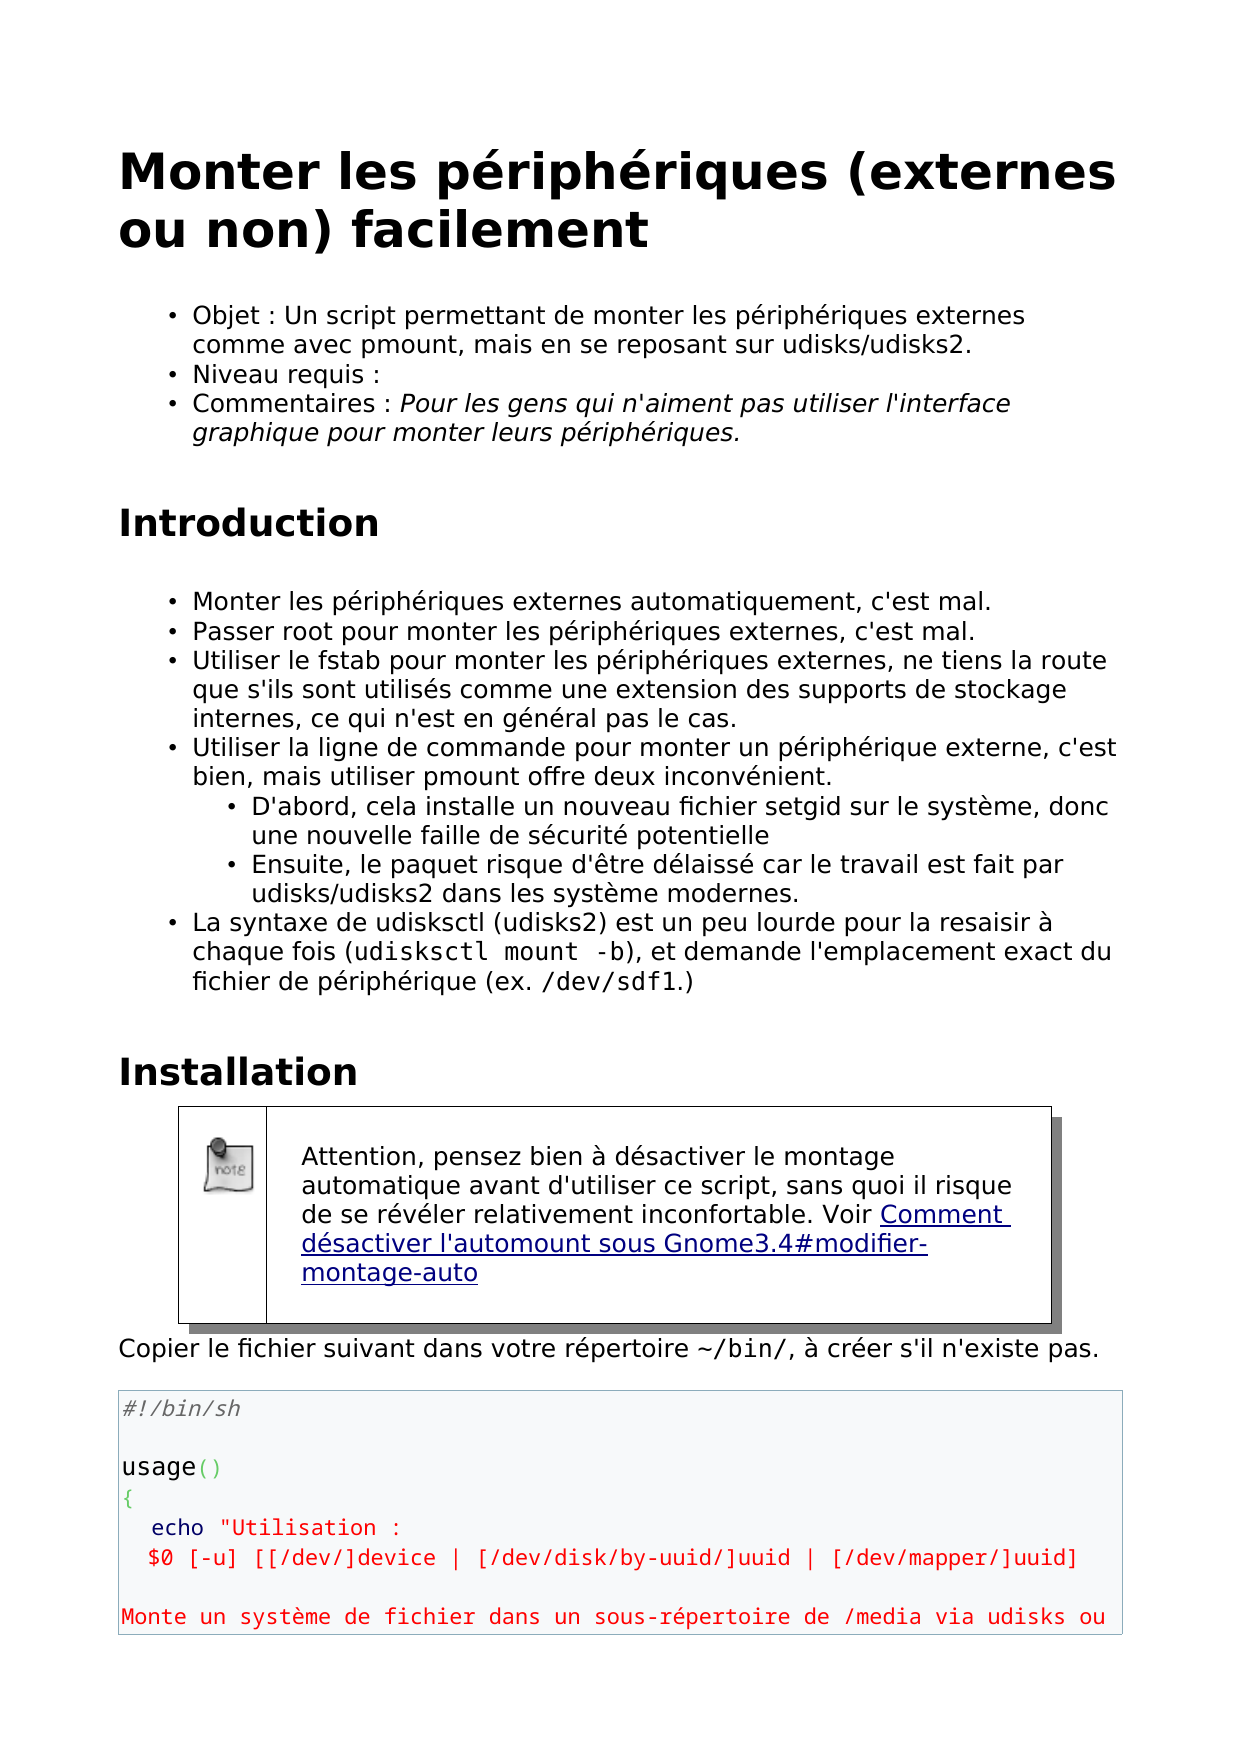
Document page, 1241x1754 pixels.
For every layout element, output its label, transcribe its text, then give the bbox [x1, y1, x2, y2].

subtitle Installation [118, 1050, 1122, 1094]
list Ensuite, le paquet risque d'être délaissé car le travail est fait par udisks/udisks2 dans les système modernes. [236, 850, 1122, 908]
list Passer root pour monter les périphériques externes, c'est mal. [177, 617, 1122, 646]
table_header Attention, pensez bien à désactiver le montage automatique avant d'utiliser ce script, sans quoi il risque de se révéler relativement inconfortable. Voir Comment désactiver l'automount sous Gnome3.4#modifier-montage-auto [267, 1107, 1051, 1323]
list Utiliser le fstab pour monter les périphériques externes, ne tiens la route que s'ils sont utilisés comme une extension des supports de stockage internes, ce qui n'est en général pas le cas. [177, 646, 1122, 733]
picture [190, 1130, 266, 1206]
text Copier le fichier suivant dans votre répertoire ~/bin/, à créer s'il n'existe pas. [118, 1334, 1122, 1363]
list D'abord, cela installe un nouveau fichier setgid sur le système, donc une nouvelle faille de sécurité potentielle [236, 792, 1122, 850]
subtitle Monter les périphériques (externes ou non) facilement [118, 143, 1122, 259]
table_header #!/bin/sh usage() { echo "Utilisation : $0 [-u] [[/dev/]device | [/dev/disk/by-uuid/]uuid | [/dev/mapper/]uuid] Monte un système de fichier dans un sous-répertoire de /media via udisks ou [119, 1391, 1122, 1634]
list Niveau requis : [177, 360, 1122, 389]
list Monter les périphériques externes automatiquement, c'est mal. [177, 587, 1122, 617]
list La syntaxe de udisksctl (udisks2) est un peu lourde pour la resaisir à chaque fois (udisksctl mount -b), et demande l'emplacement exact du fichier de périphérique (ex. /dev/sdf1.) [177, 908, 1122, 996]
list Commentaires : Pour les gens qui n'aiment pas utiliser l'interface graphique pour monter leurs périphériques. [177, 389, 1122, 447]
list Utiliser la ligne de commande pour monter un périphérique externe, c'est bien, mais utiliser pmount offre deux inconvénient. [177, 733, 1122, 792]
subtitle Introduction [118, 502, 1122, 546]
list Objet : Un script permettant de monter les périphériques externes comme avec pmount, mais en se reposant sur udisks/udisks2. [177, 302, 1122, 360]
table_header [179, 1107, 266, 1323]
